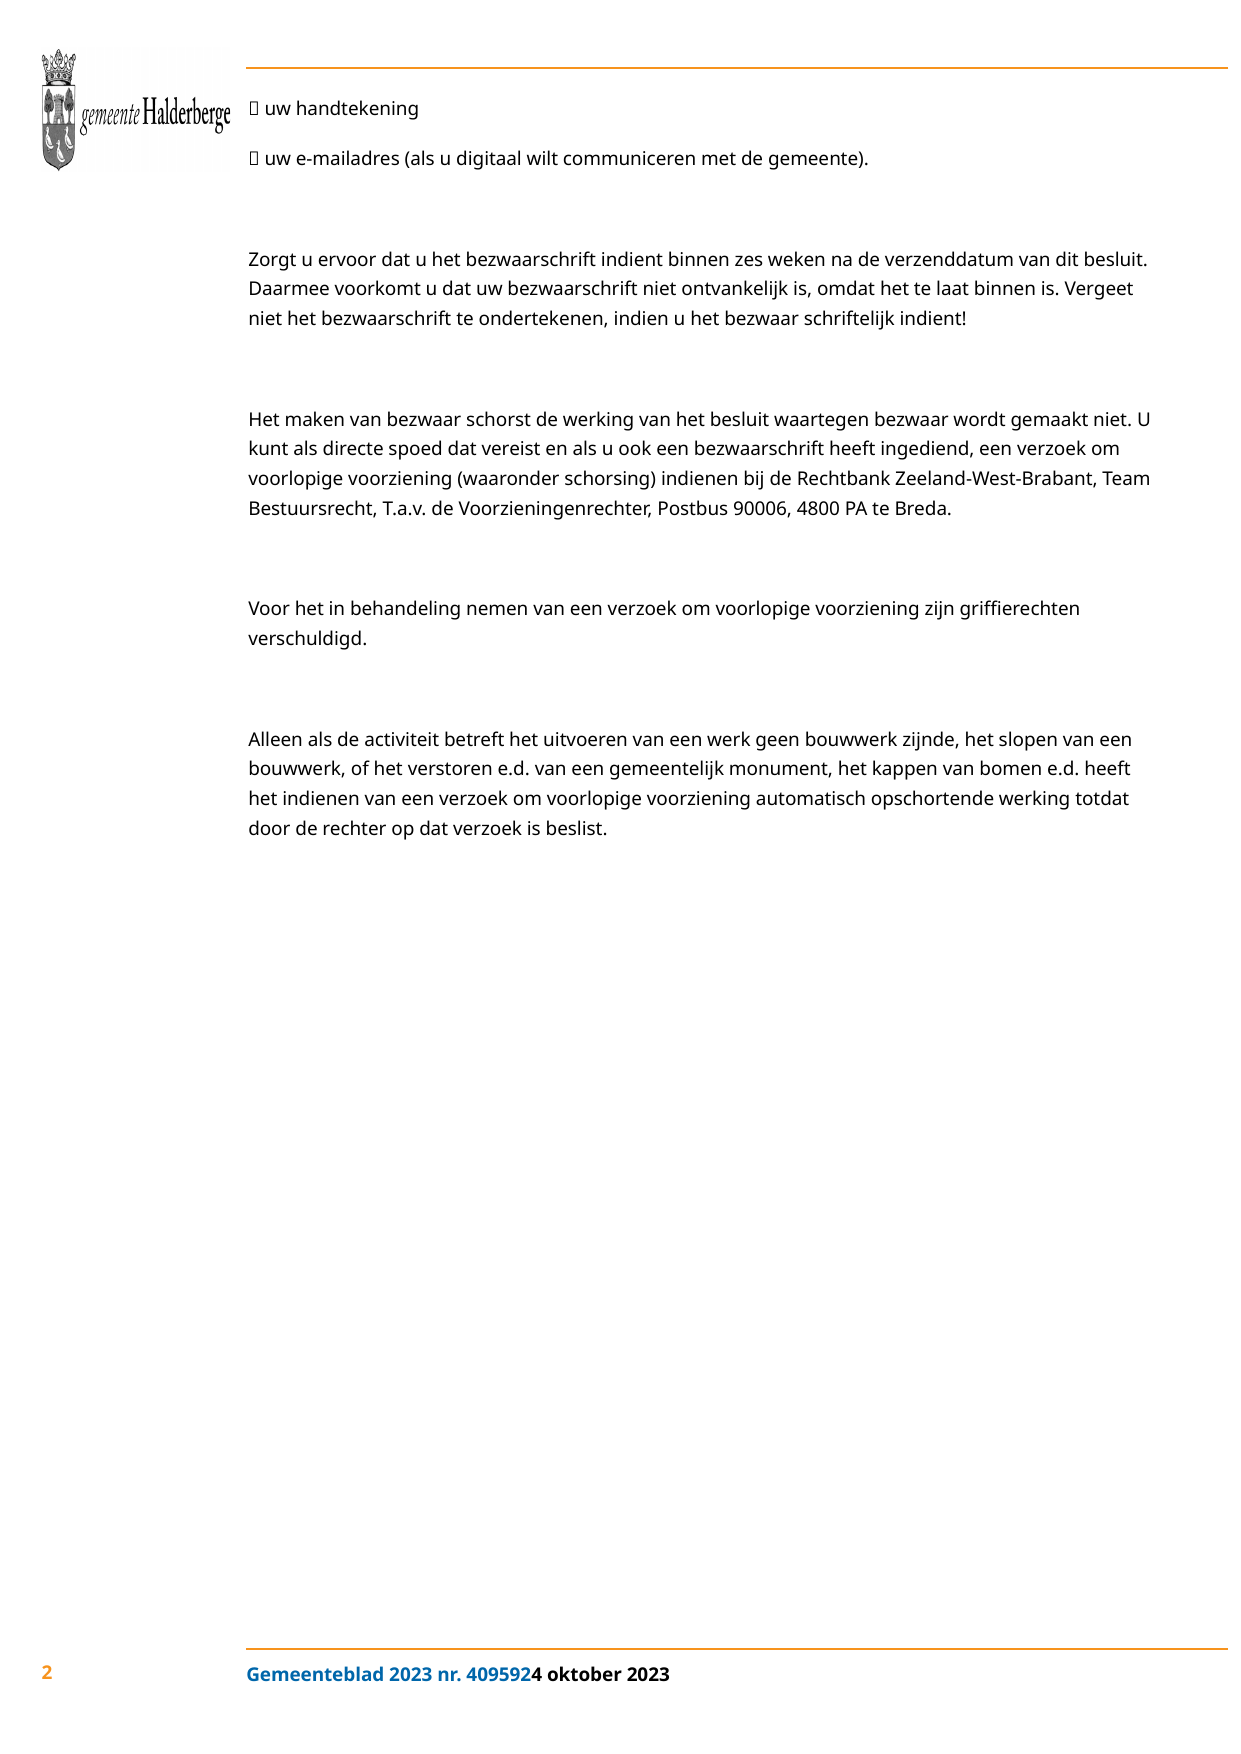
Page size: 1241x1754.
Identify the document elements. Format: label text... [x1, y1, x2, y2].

text Voor het in behandeling nemen van een verzoek om voorlopige voorziening zijn griffierechten verschuldigd. [248, 596, 1152, 651]
text Zorgt u ervoor dat u het bezwaarschrift indient binnen zes weken na de verzenddatum van dit besluit. Daarmee voorkomt u dat uw bezwaarschrift niet ontvankelijk is, omdat het te laat binnen is. Vergeet niet het bezwaarschrift te ondertekenen, indien u het bezwaar schriftelijk indient! [248, 246, 1152, 331]
text Alleen als de activiteit betreft het uitvoeren van een werk geen bouwwerk zijnde, het slopen van een bouwwerk, of het verstoren e.d. van een gemeentelijk monument, het kappen van bomen e.d. heeft het indienen van een verzoek om voorlopige voorziening automatisch opschortende werking totdat door de rechter op dat verzoek is beslist. [248, 726, 1152, 841]
text Het maken van bezwaar schorst de werking van het besluit waartegen bezwaar wordt gemaakt niet. U kunt als directe spoed dat vereist en als u ook een bezwaarschrift heeft ingediend, een verzoek om voorlopige voorziening (waaronder schorsing) indienen bij de Rechtbank Zeeland-West-Brabant, Team Bestuursrecht, T.a.v. de Voorzieningenrechter, Postbus 90006, 4800 PA te Breda. [248, 406, 1152, 521]
picture [41, 47, 231, 172]
text  uw e-mailadres (als u digitaal wilt communiceren met de gemeente). [248, 145, 1152, 171]
text  uw handtekening [248, 95, 1152, 121]
